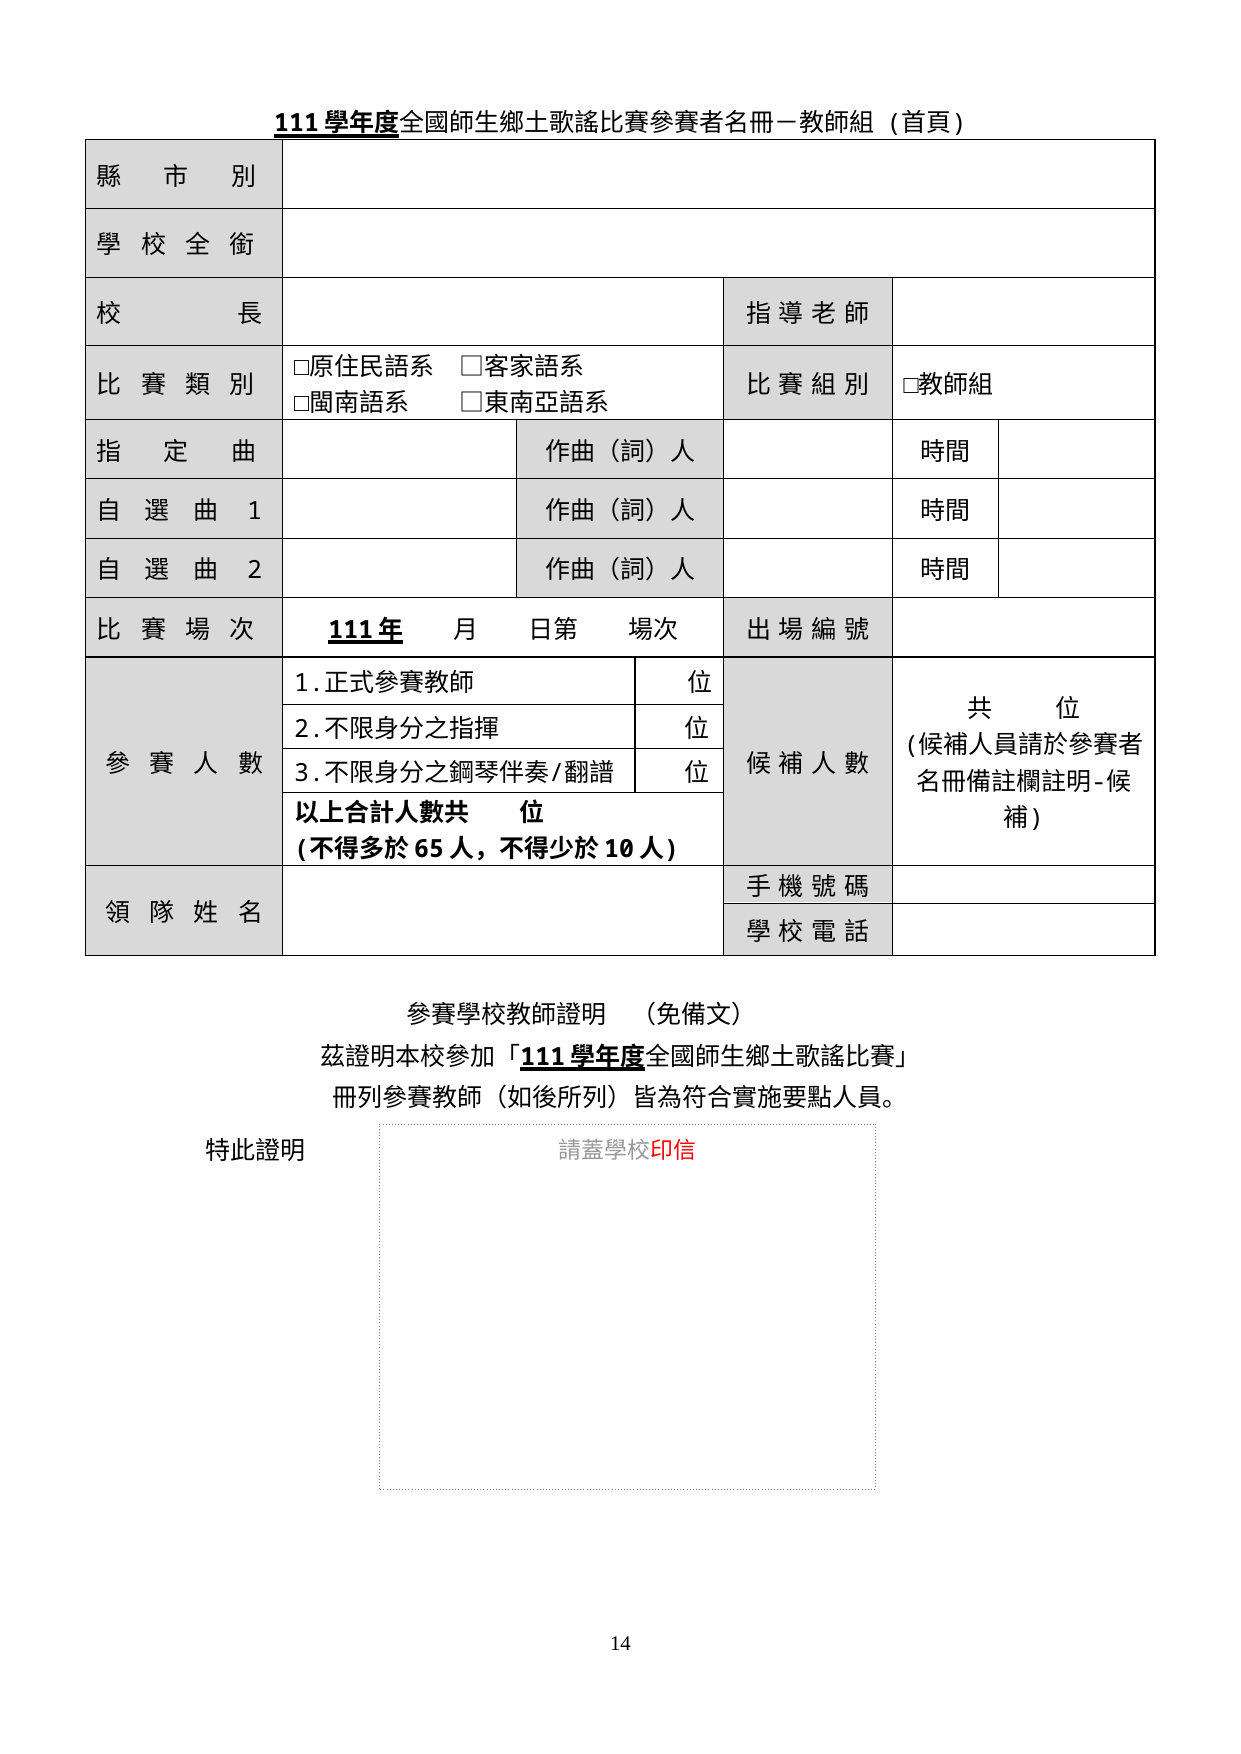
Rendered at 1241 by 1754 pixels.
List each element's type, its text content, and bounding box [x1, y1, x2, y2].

table_cell [893, 866, 1154, 902]
table_cell 時間 [893, 420, 998, 478]
table_cell □教師組 [893, 346, 1154, 419]
table_cell [283, 278, 723, 345]
table_cell 自選曲2 [86, 539, 282, 597]
table_cell 領隊姓名 [86, 866, 282, 955]
table_cell [893, 598, 1154, 656]
text 茲證明本校參加「111學年度全國師生鄉土歌謠比賽」 [115, 1032, 1125, 1073]
table_cell [724, 420, 892, 478]
table_cell 手機號碼 [724, 866, 892, 902]
table_cell 3.不限身分之鋼琴伴奏/翻譜 [283, 749, 634, 792]
table_cell 比賽場次 [86, 598, 282, 656]
text 特此證明 [115, 1115, 1125, 1489]
table_cell 作曲（詞）人 [517, 539, 723, 597]
table_cell [283, 866, 723, 955]
table_cell 1.正式參賽教師 [283, 658, 634, 704]
text 參賽學校教師證明 （免備文） [115, 990, 1125, 1032]
table_cell 學校電話 [724, 904, 892, 955]
table_cell 作曲（詞）人 [517, 420, 723, 478]
table_cell 自選曲1 [86, 479, 282, 538]
table_cell [283, 479, 516, 538]
table_cell 2.不限身分之指揮 [283, 705, 634, 748]
table_cell 共 位 (候補人員請於參賽者名冊備註欄註明-候補) [893, 658, 1154, 865]
table_header [283, 140, 1154, 208]
table_cell 位 [636, 658, 723, 704]
table_cell [893, 278, 1154, 345]
table_cell 指導老師 [724, 278, 892, 345]
table_cell [724, 539, 892, 597]
table_cell 參賽人數 [86, 658, 282, 865]
text 冊列參賽教師（如後所列）皆為符合實施要點人員。 [115, 1073, 1125, 1115]
table_cell 比賽類別 [86, 346, 282, 419]
table_cell 位 [636, 749, 723, 792]
table_cell 指定曲 [86, 420, 282, 478]
table_cell 候補人數 [724, 658, 892, 865]
table_cell 校長 [86, 278, 282, 345]
text 請蓋學校印信 [395, 1131, 859, 1165]
table_cell [283, 539, 516, 597]
table_cell [283, 420, 516, 478]
table_cell 以上合計人數共 位 (不得多於65人，不得少於10人) [283, 793, 723, 865]
table_cell 作曲（詞）人 [517, 479, 723, 538]
table_cell □原住民語系 □客家語系 □閩南語系 □東南亞語系 [283, 346, 723, 419]
text 111學年度全國師生鄉土歌謠比賽參賽者名冊－教師組 (首頁) [115, 103, 1125, 139]
table_cell 111年 月 日第 場次 [283, 598, 723, 656]
table_cell 學校全銜 [86, 209, 282, 277]
table_cell [999, 420, 1154, 478]
table_cell 比賽組別 [724, 346, 892, 419]
table_cell [724, 479, 892, 538]
table_header 縣市別 [86, 140, 282, 208]
table_cell 位 [636, 705, 723, 748]
table_cell 出場編號 [724, 598, 892, 656]
table_cell 時間 [893, 539, 998, 597]
table_cell [893, 904, 1154, 955]
table_cell 時間 [893, 479, 998, 538]
table_cell [999, 539, 1154, 597]
table_cell [999, 479, 1154, 538]
table_cell [283, 209, 1154, 277]
